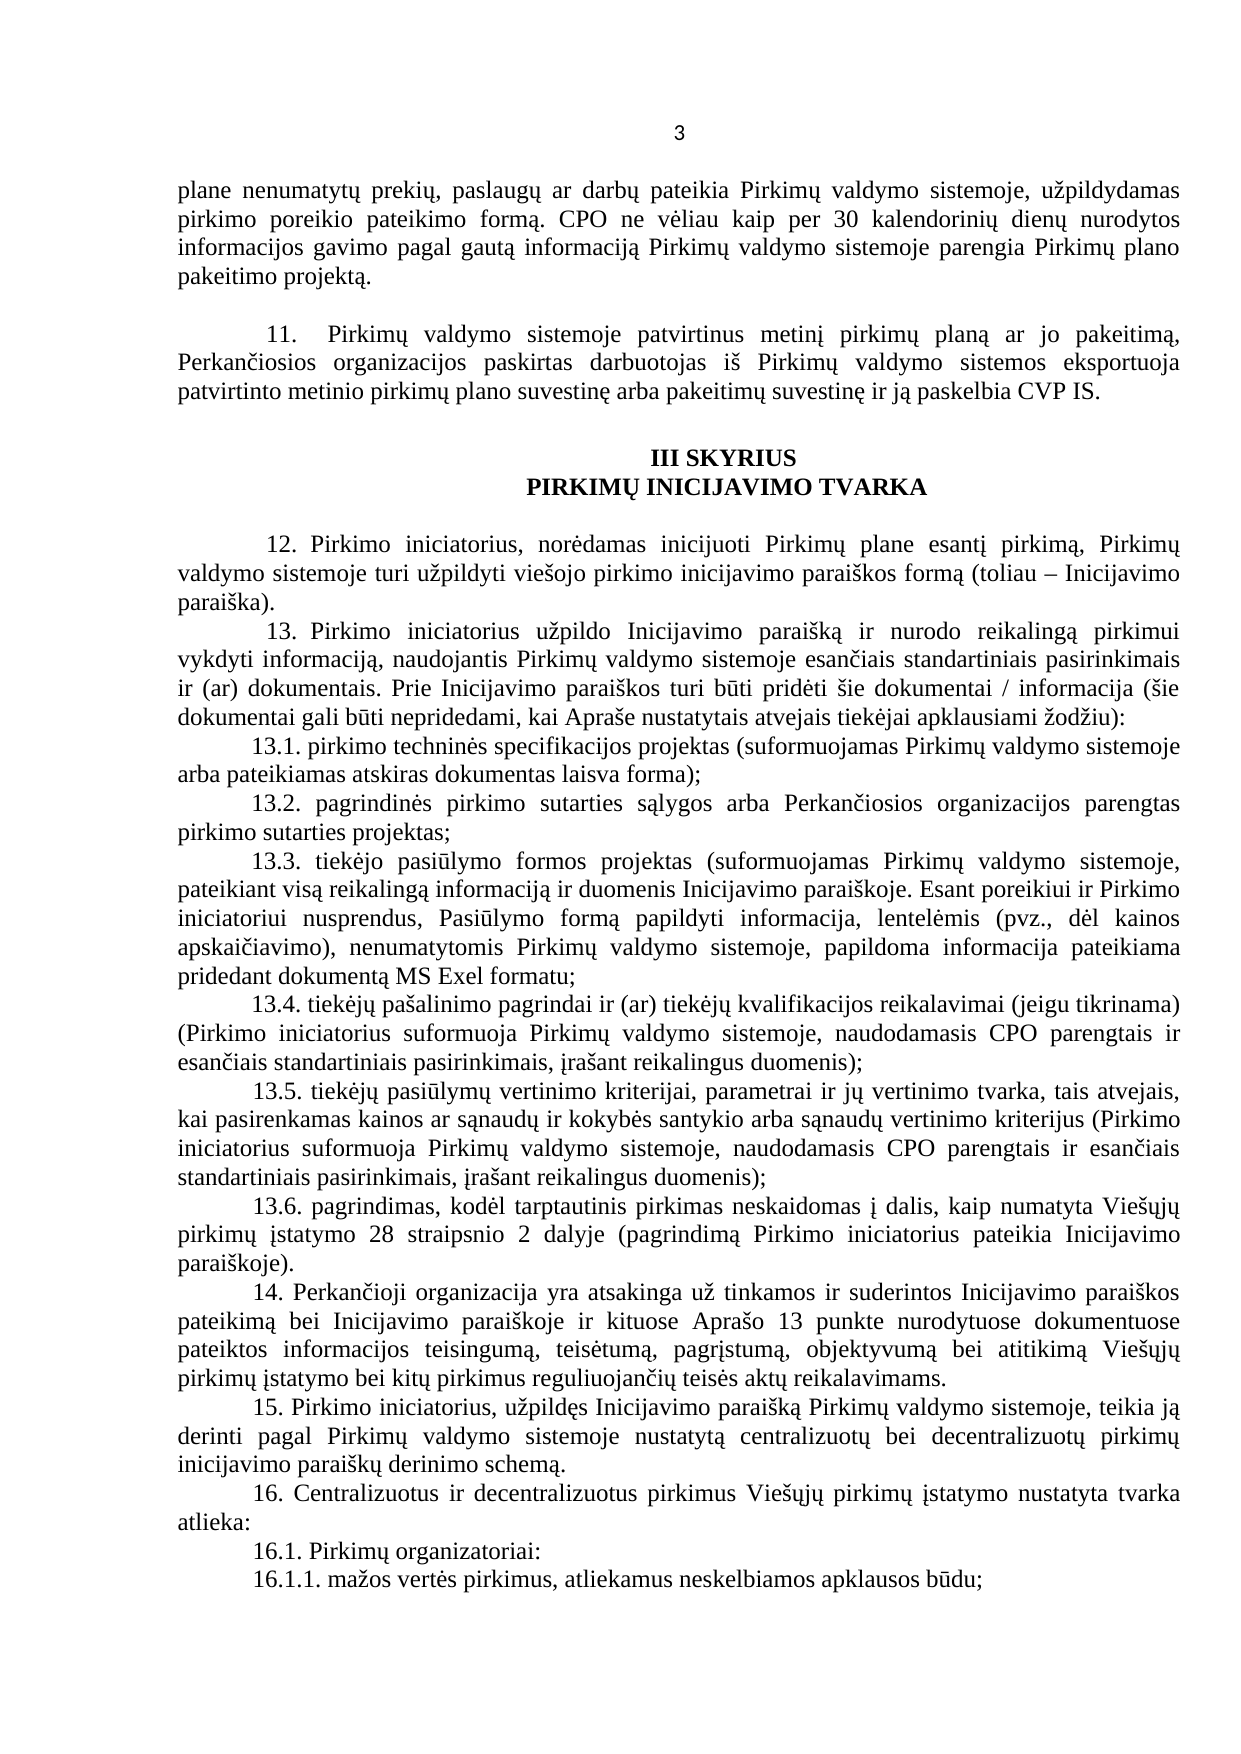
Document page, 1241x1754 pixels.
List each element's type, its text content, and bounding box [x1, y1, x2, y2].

text 13.6. pagrindimas, kodėl tarptautinis pirkimas neskaidomas į dalis, kaip numatyta Viešųjų pirkimų įstatymo 28 straipsnio 2 dalyje (pagrindimą Pirkimo iniciatorius pateikia Inicijavimo paraiškoje). [177, 1191, 1181, 1277]
text III SKYRIUS [266, 443, 1181, 472]
text PIRKIMŲ INICIJAVIMO TVARKA [266, 472, 1181, 501]
text 11. Pirkimų valdymo sistemoje patvirtinus metinį pirkimų planą ar jo pakeitimą, Perkančiosios organizacijos paskirtas darbuotojas iš Pirkimų valdymo sistemos eksportuoja patvirtinto metinio pirkimų plano suvestinę arba pakeitimų suvestinę ir ją paskelbia CVP IS. [177, 319, 1181, 405]
text 13.4. tiekėjų pašalinimo pagrindai ir (ar) tiekėjų kvalifikacijos reikalavimai (jeigu tikrinama) (Pirkimo iniciatorius suformuoja Pirkimų valdymo sistemoje, naudodamasis CPO parengtais ir esančiais standartiniais pasirinkimais, įrašant reikalingus duomenis); [177, 989, 1181, 1076]
text 14. Perkančioji organizacija yra atsakinga už tinkamos ir suderintos Inicijavimo paraiškos pateikimą bei Inicijavimo paraiškoje ir kituose Aprašo 13 punkte nurodytuose dokumentuose pateiktos informacijos teisingumą, teisėtumą, pagrįstumą, objektyvumą bei atitikimą Viešųjų pirkimų įstatymo bei kitų pirkimus reguliuojančių teisės aktų reikalavimams. [177, 1277, 1181, 1392]
text 16.1. Pirkimų organizatoriai: [177, 1536, 1181, 1564]
text 13.3. tiekėjo pasiūlymo formos projektas (suformuojamas Pirkimų valdymo sistemoje, pateikiant visą reikalingą informaciją ir duomenis Inicijavimo paraiškoje. Esant poreikiui ir Pirkimo iniciatoriui nusprendus, Pasiūlymo formą papildyti informacija, lentelėmis (pvz., dėl kainos apskaičiavimo), nenumatytomis Pirkimų valdymo sistemoje, papildoma informacija pateikiama pridedant dokumentą MS Exel formatu; [177, 846, 1181, 989]
text 13. Pirkimo iniciatorius užpildo Inicijavimo paraišką ir nurodo reikalingą pirkimui vykdyti informaciją, naudojantis Pirkimų valdymo sistemoje esančiais standartiniais pasirinkimais ir (ar) dokumentais. Prie Inicijavimo paraiškos turi būti pridėti šie dokumentai / informacija (šie dokumentai gali būti nepridedami, kai Apraše nustatytais atvejais tiekėjai apklausiami žodžiu): [177, 616, 1181, 731]
text 13.2. pagrindinės pirkimo sutarties sąlygos arba Perkančiosios organizacijos parengtas pirkimo sutarties projektas; [177, 788, 1181, 846]
text 13.5. tiekėjų pasiūlymų vertinimo kriterijai, parametrai ir jų vertinimo tvarka, tais atvejais, kai pasirenkamas kainos ar sąnaudų ir kokybės santykio arba sąnaudų vertinimo kriterijus (Pirkimo iniciatorius suformuoja Pirkimų valdymo sistemoje, naudodamasis CPO parengtais ir esančiais standartiniais pasirinkimais, įrašant reikalingus duomenis); [177, 1076, 1181, 1191]
text 16.1.1. mažos vertės pirkimus, atliekamus neskelbiamos apklausos būdu; [177, 1564, 1181, 1593]
text 13.1. pirkimo techninės specifikacijos projektas (suformuojamas Pirkimų valdymo sistemoje arba pateikiamas atskiras dokumentas laisva forma); [177, 731, 1181, 788]
text 12. Pirkimo iniciatorius, norėdamas inicijuoti Pirkimų plane esantį pirkimą, Pirkimų valdymo sistemoje turi užpildyti viešojo pirkimo inicijavimo paraiškos formą (toliau – Inicijavimo paraiška). [177, 529, 1181, 616]
text plane nenumatytų prekių, paslaugų ar darbų pateikia Pirkimų valdymo sistemoje, užpildydamas pirkimo poreikio pateikimo formą. CPO ne vėliau kaip per 30 kalendorinių dienų nurodytos informacijos gavimo pagal gautą informaciją Pirkimų valdymo sistemoje parengia Pirkimų plano pakeitimo projektą. [177, 175, 1181, 290]
text 15. Pirkimo iniciatorius, užpildęs Inicijavimo paraišką Pirkimų valdymo sistemoje, teikia ją derinti pagal Pirkimų valdymo sistemoje nustatytą centralizuotų bei decentralizuotų pirkimų inicijavimo paraiškų derinimo schemą. [177, 1392, 1181, 1478]
text 16. Centralizuotus ir decentralizuotus pirkimus Viešųjų pirkimų įstatymo nustatyta tvarka atlieka: [177, 1478, 1181, 1536]
